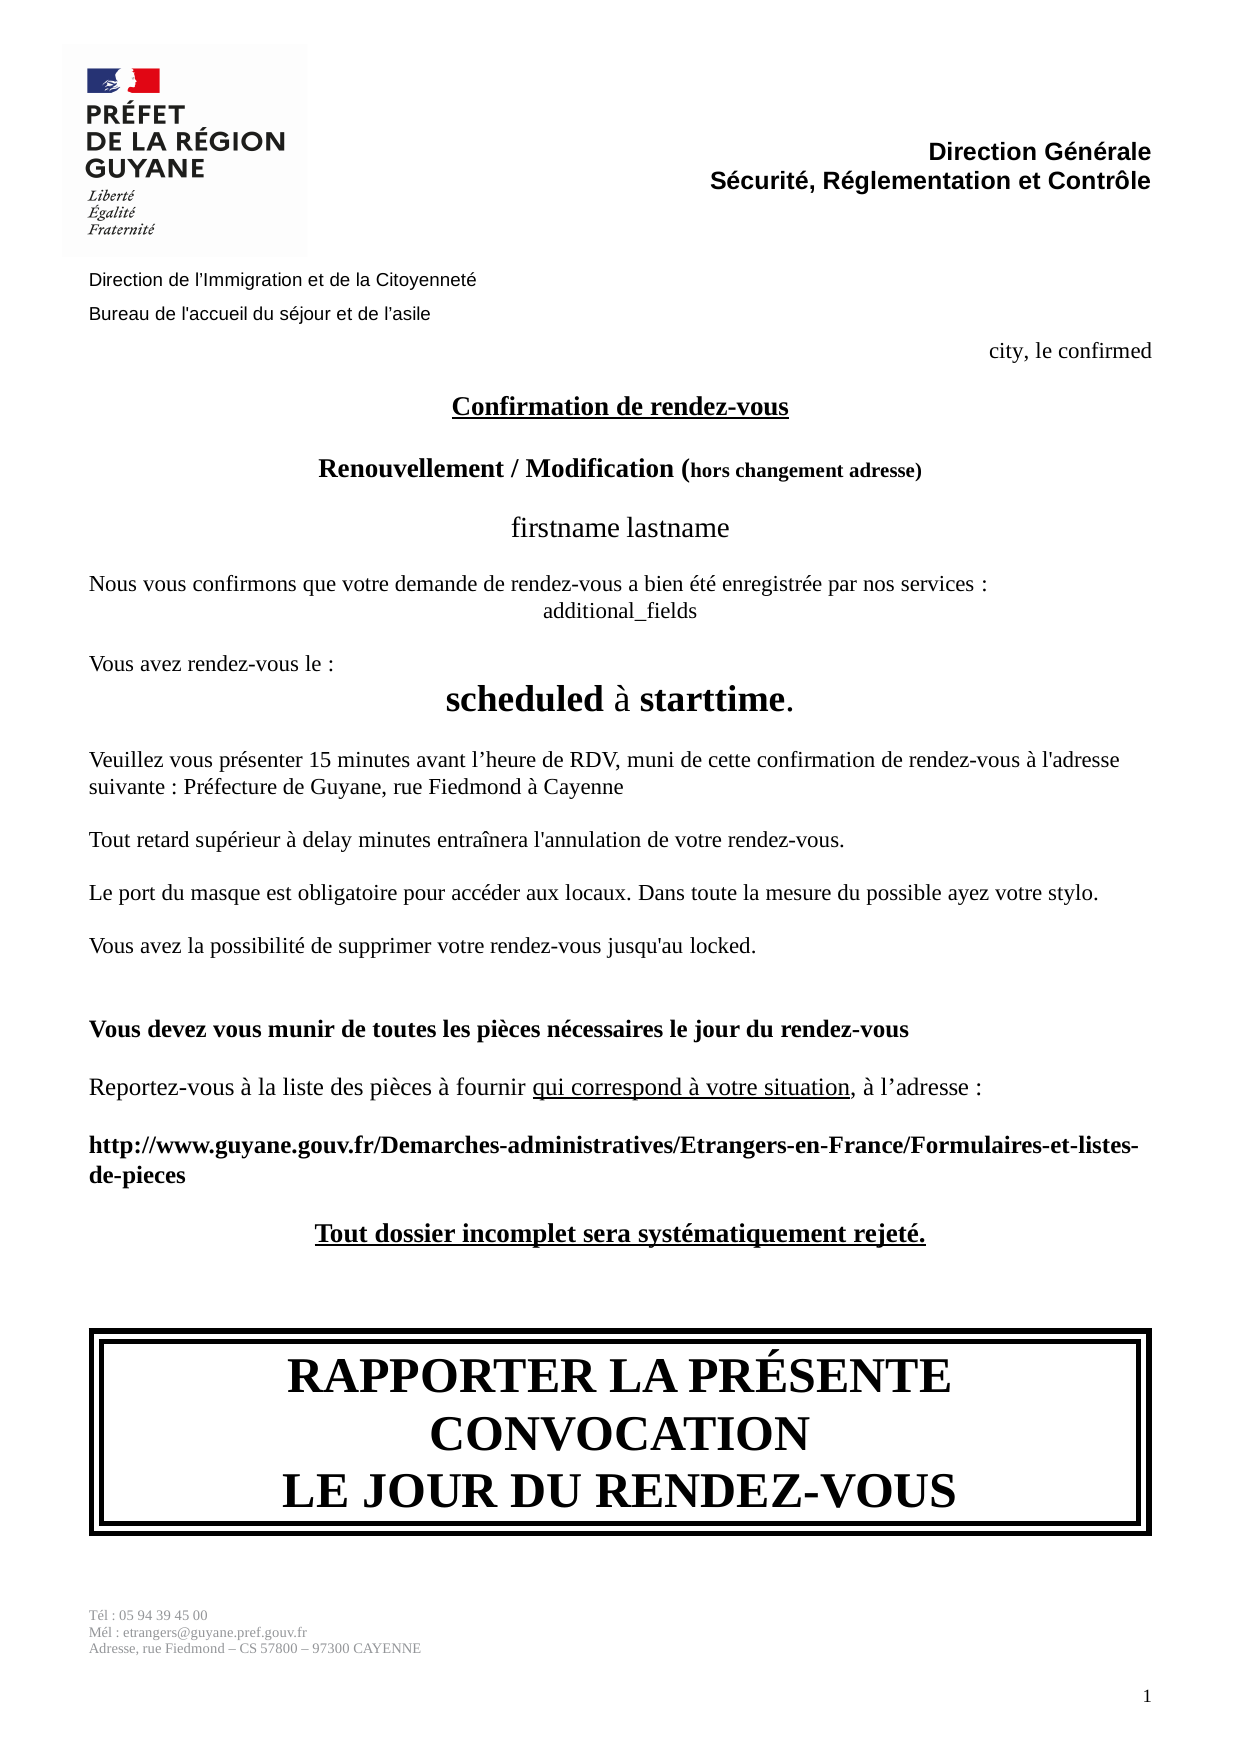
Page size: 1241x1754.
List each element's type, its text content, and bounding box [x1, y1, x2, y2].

text Tout retard supérieur à delay minutes entraînera l'annulation de votre rendez-vous. [88, 826, 1152, 852]
text Vous devez vous munir de toutes les pièces nécessaires le jour du rendez-vous [88, 1014, 1152, 1043]
text Direction de l’Immigration et de la Citoyenneté [88, 269, 1152, 291]
text RAPPORTER LA PRÉSENTE CONVOCATION [94, 1334, 1146, 1443]
text firstname lastname [88, 510, 1152, 544]
text Direction Générale [311, 136, 1152, 166]
text LE JOUR DU RENDEZ-VOUS [94, 1443, 1146, 1531]
text Tél : 05 94 39 45 00 [88, 1607, 1152, 1623]
text scheduled à starttime. [88, 677, 1152, 719]
text Renouvellement / Modification (hors changement adresse) [88, 453, 1152, 484]
text Vous avez rendez-vous le : [88, 650, 1152, 677]
text Reportez-vous à la liste des pièces à fournir qui correspond à votre situation, à l’adresse : [88, 1072, 1152, 1101]
text Vous avez la possibilité de supprimer votre rendez-vous jusqu'au locked. [88, 932, 1152, 958]
text city, le confirmed [88, 337, 1152, 364]
text Bureau de l'accueil du séjour et de l’asile [88, 303, 1152, 325]
picture [61, 44, 311, 259]
text Confirmation de rendez-vous [88, 391, 1152, 422]
text additional_fields [88, 597, 1152, 623]
text Veuillez vous présenter 15 minutes avant l’heure de RDV, muni de cette confirmation de rendez-vous à l'adresse suivante : Préfecture de Guyane, rue Fiedmond à Cayenne [88, 746, 1152, 799]
text Sécurité, Réglementation et Contrôle [311, 166, 1152, 194]
text Le port du masque est obligatoire pour accéder aux locaux. Dans toute la mesure du possible ayez votre stylo. [88, 879, 1152, 905]
text Nous vous confirmons que votre demande de rendez-vous a bien été enregistrée par nos services : [88, 570, 1152, 597]
text Adresse, rue Fiedmond – CS 57800 – 97300 CAYENNE [88, 1640, 1152, 1657]
text Mél : etrangers@guyane.pref.gouv.fr [88, 1623, 1152, 1640]
text Tout dossier incomplet sera systématiquement rejeté. [88, 1218, 1152, 1249]
text http://www.guyane.gouv.fr/Demarches-administratives/Etrangers-en-France/Formulaires-et-listes-de-pieces [88, 1130, 1152, 1188]
